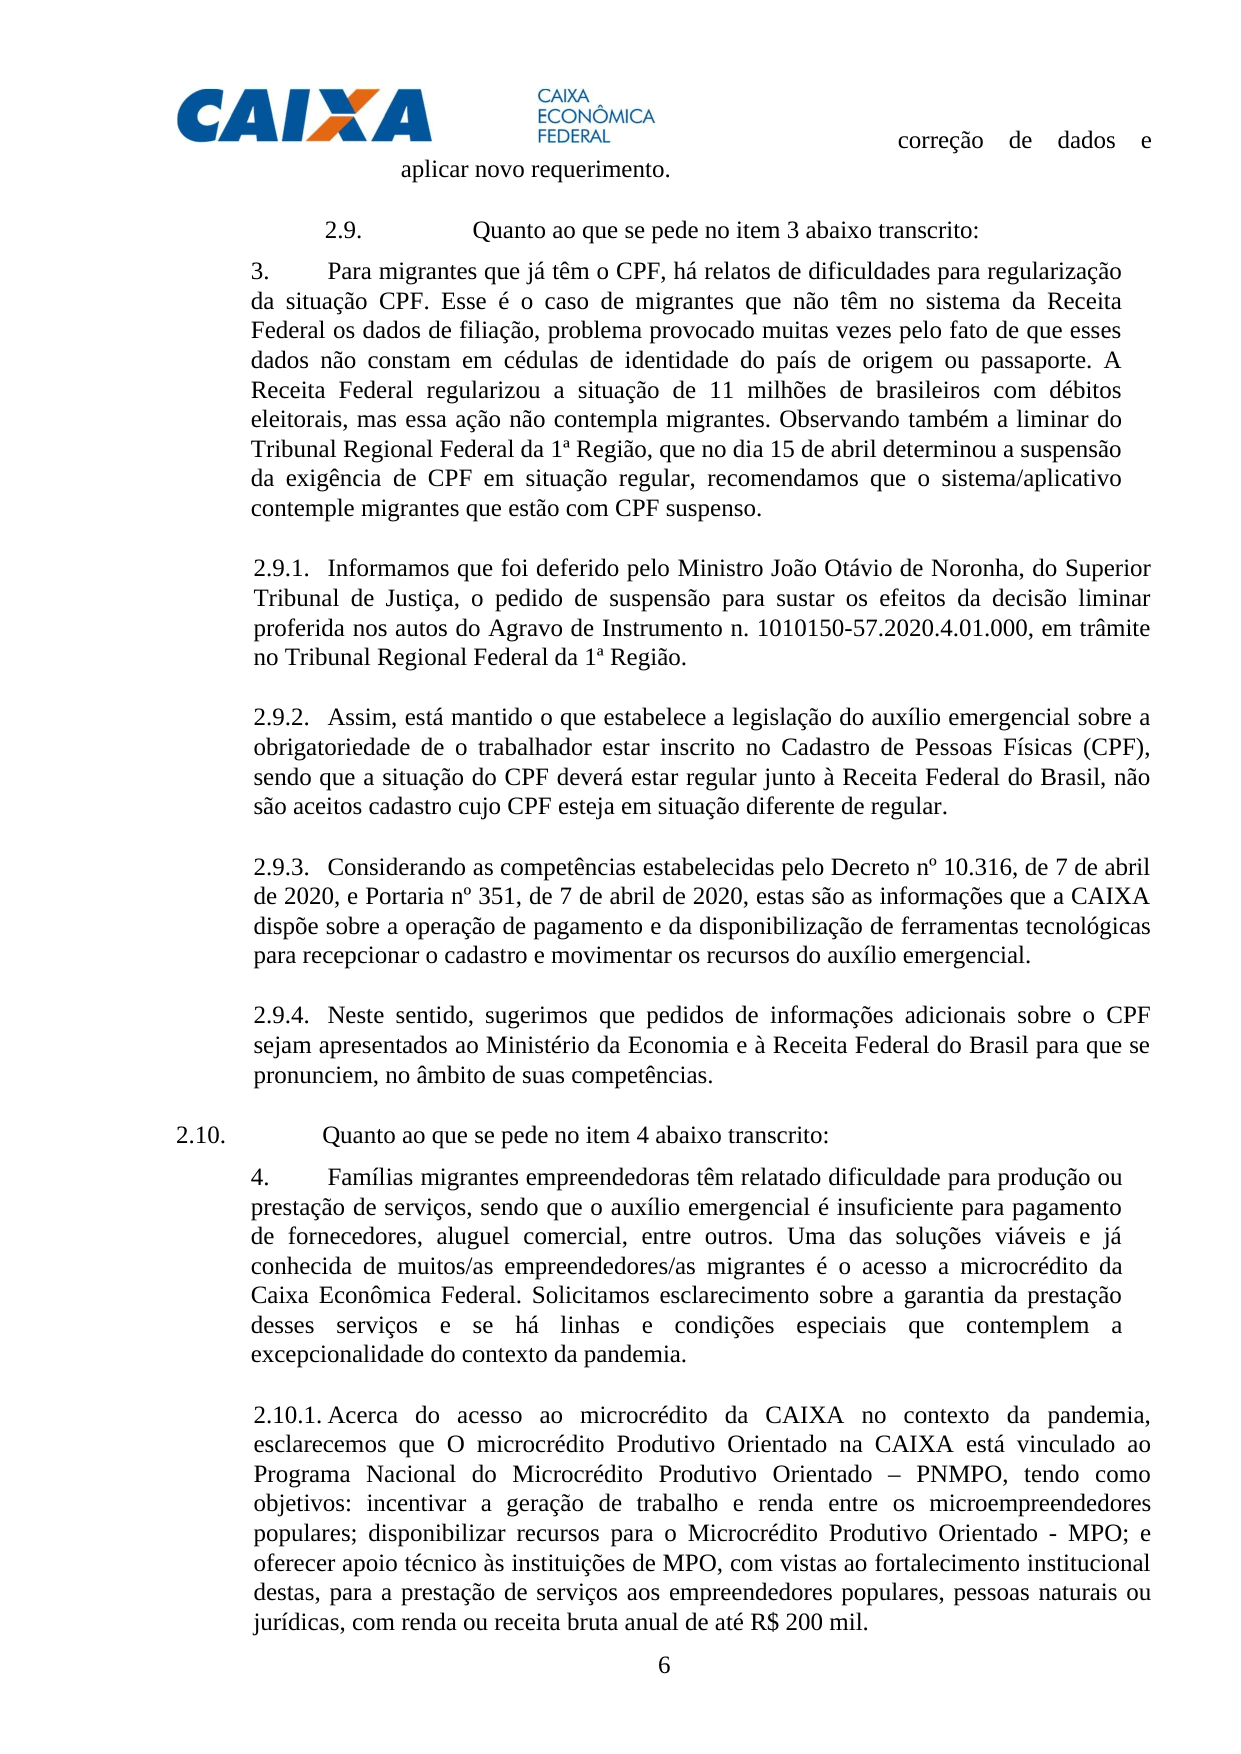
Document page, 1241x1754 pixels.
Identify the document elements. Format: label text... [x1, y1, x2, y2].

list Acerca do acesso ao microcrédito da CAIXA no contexto da pandemia, esclarecemos que O microcrédito Produtivo Orientado na CAIXA está vinculado ao Programa Nacional do Microcrédito Produtivo Orientado – PNMPO, tendo como objetivos: incentivar a geração de trabalho e renda entre os microempreendedores populares; disponibilizar recursos para o Microcrédito Produtivo Orientado - MPO; e oferecer apoio técnico às instituições de MPO, com vistas ao fortalecimento institucional destas, para a prestação de serviços aos empreendedores populares, pessoas naturais ou jurídicas, com renda ou receita bruta anual de até R$ 200 mil. [253, 1400, 1152, 1636]
list Informamos que foi deferido pelo Ministro João Otávio de Noronha, do Superior Tribunal de Justiça, o pedido de suspensão para sustar os efeitos da decisão liminar proferida nos autos do Agravo de Instrumento n. 1010150-57.2020.4.01.000, em trâmite no Tribunal Regional Federal da 1ª Região. [253, 553, 1152, 671]
list Neste sentido, sugerimos que pedidos de informações adicionais sobre o CPF sejam apresentados ao Ministério da Economia e à Receita Federal do Brasil para que se pronunciem, no âmbito de suas competências. [253, 1001, 1152, 1088]
picture [176, 88, 656, 143]
text 2.10. Quanto ao que se pede no item 4 abaixo transcrito: [176, 1121, 1152, 1149]
list Assim, está mantido o que estabelece a legislação do auxílio emergencial sobre a obrigatoriedade de o trabalhador estar inscrito no Cadastro de Pessoas Físicas (CPF), sendo que a situação do CPF deverá estar regular junto à Receita Federal do Brasil, não são aceitos cadastro cujo CPF esteja em situação diferente de regular. [253, 702, 1152, 820]
list Famílias migrantes empreendedoras têm relatado dificuldade para produção ou prestação de serviços, sendo que o auxílio emergencial é insuficiente para pagamento de fornecedores, aluguel comercial, entre outros. Uma das soluções viáveis e já conhecida de muitos/as empreendedores/as migrantes é o acesso a microcrédito da Caixa Econômica Federal. Solicitamos esclarecimento sobre a garantia da prestação desses serviços e se há linhas e condições especiais que contemplem a excepcionalidade do contexto da pandemia. [251, 1162, 1123, 1368]
list Para migrantes que já têm o CPF, há relatos de dificuldades para regularização da situação CPF. Esse é o caso de migrantes que não têm no sistema da Receita Federal os dados de filiação, problema provocado muitas vezes pelo fato de que esses dados não constam em cédulas de identidade do país de origem ou passaporte. A Receita Federal regularizou a situação de 11 milhões de brasileiros com débitos eleitorais, mas essa ação não contempla migrantes. Observando também a liminar do Tribunal Regional Federal da 1ª Região, que no dia 15 de abril determinou a suspensão da exigência de CPF em situação regular, recomendamos que o sistema/aplicativo contemple migrantes que estão com CPF suspenso. [251, 256, 1123, 522]
list correção de dados e aplicar novo requerimento. [401, 125, 1152, 183]
list Considerando as competências estabelecidas pelo Decreto nº 10.316, de 7 de abril de 2020, e Portaria nº 351, de 7 de abril de 2020, estas são as informações que a CAIXA dispõe sobre a operação de pagamento e da disponibilização de ferramentas tecnológicas para recepcionar o cadastro e movimentar os recursos do auxílio emergencial. [253, 852, 1152, 969]
list Quanto ao que se pede no item 3 abaixo transcrito: [324, 215, 1152, 244]
